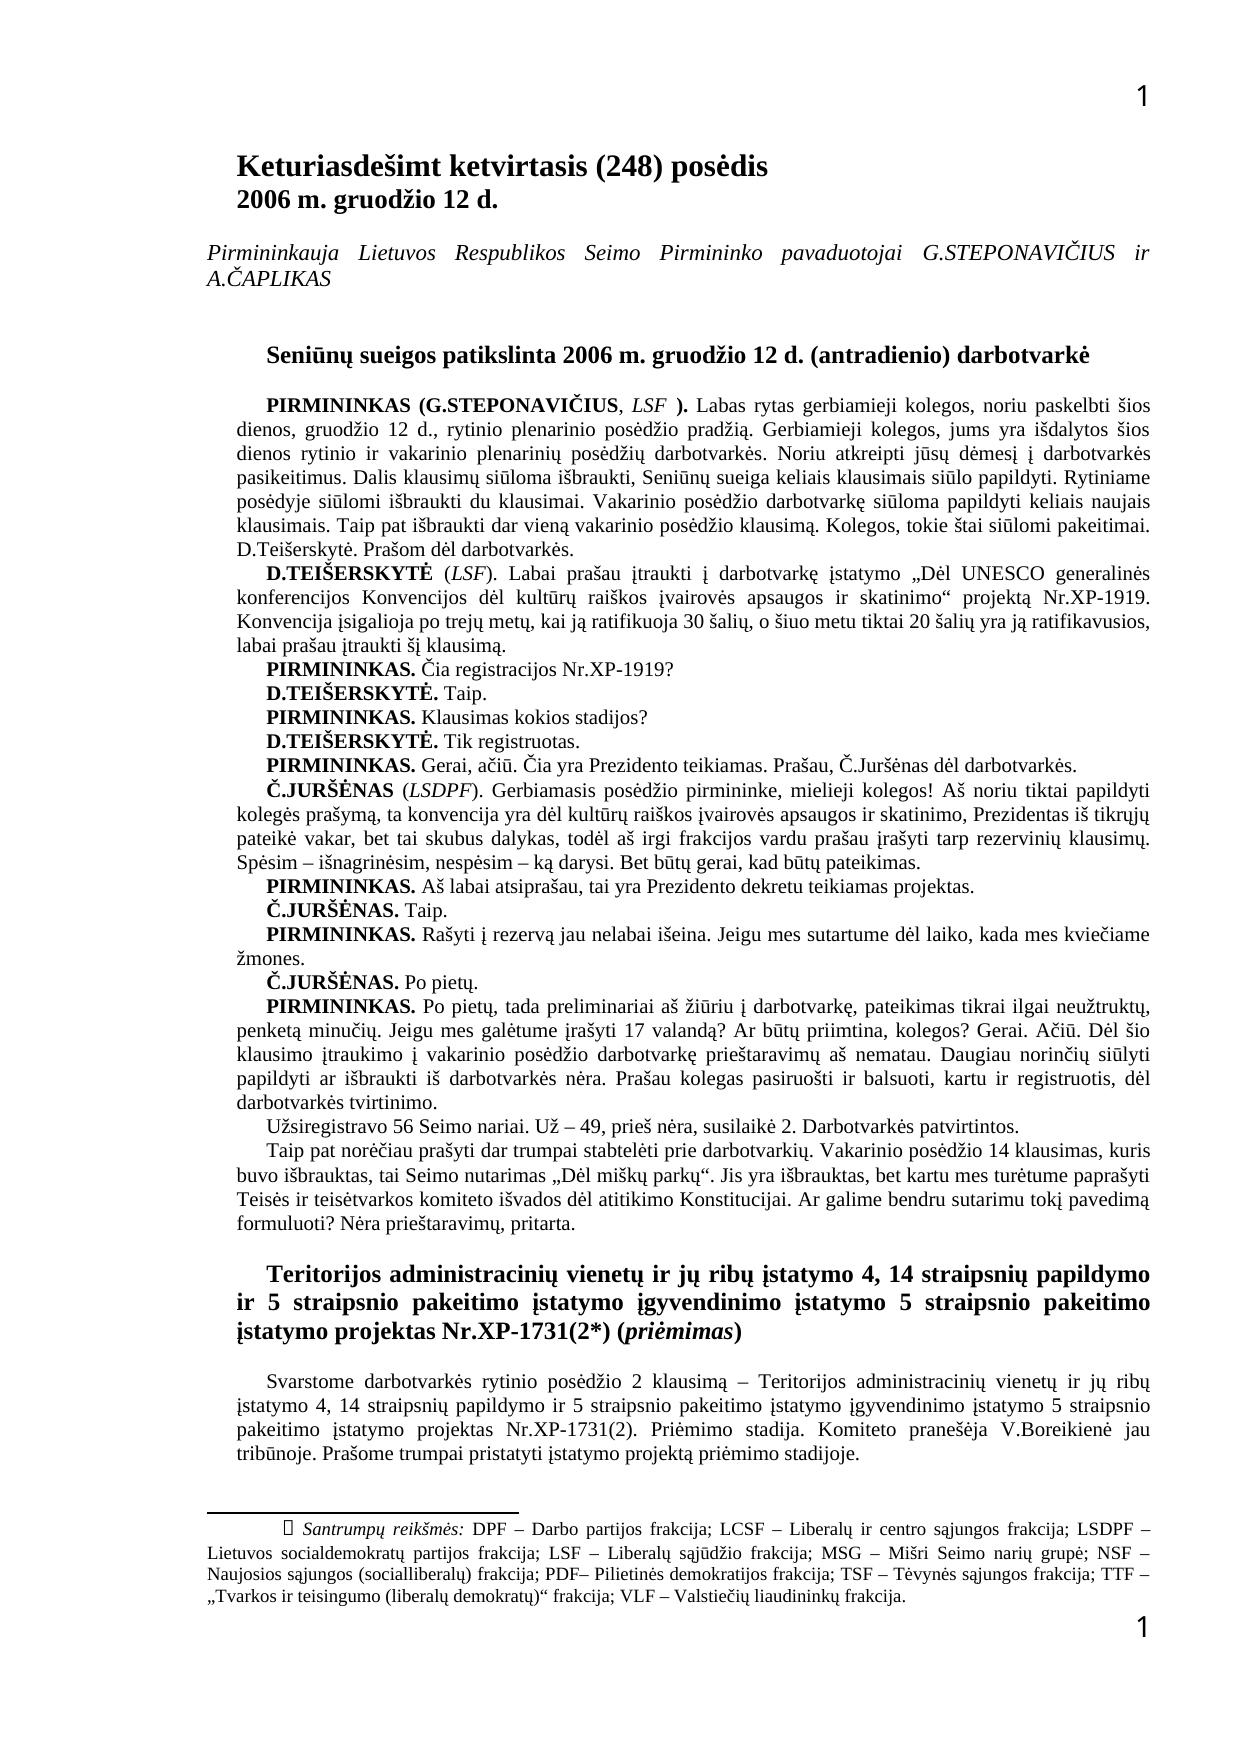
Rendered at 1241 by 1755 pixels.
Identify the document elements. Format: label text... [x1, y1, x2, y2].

text PIRMININKAS. Čia registracijos Nr.XP-1919? [236, 657, 1152, 681]
text Santrumpų reikšmės: DPF – Darbo partijos frakcija; LCSF – Liberalų ir centro sąjungos frakcija; LSDPF – Lietuvos socialdemokratų partijos frakcija; LSF – Liberalų sąjūdžio frakcija; MSG – Mišri Seimo narių grupė; NSF – Naujosios sąjungos (socialliberalų) frakcija; PDF– Pilietinės demokratijos frakcija; TSF – Tėvynės sąjungos frakcija; TTF – „Tvarkos ir teisingumo (liberalų demokratų)“ frakcija; VLF – Valstiečių liaudininkų frakcija. [207, 1513, 1152, 1606]
text PIRMININKAS. Gerai, ačiū. Čia yra Prezidento teikiamas. Prašau, Č.Juršėnas dėl darbotvarkės. [236, 753, 1152, 777]
text Užsiregistravo 56 Seimo nariai. Už – 49, prieš nėra, susilaikė 2. Darbotvarkės patvirtintos. [236, 1114, 1152, 1138]
text PIRMININKAS. Po pietų, tada preliminariai aš žiūriu į darbotvarkę, pateikimas tikrai ilgai neužtruktų, penketą minučių. Jeigu mes galėtume įrašyti 17 valandą? Ar būtų priimtina, kolegos? Gerai. Ačiū. Dėl šio klausimo įtraukimo į vakarinio posėdžio darbotvarkę prieštaravimų aš nematau. Daugiau norinčių siūlyti papildyti ar išbraukti iš darbotvarkės nėra. Prašau kolegas pasiruošti ir balsuoti, kartu ir registruotis, dėl darbotvarkės tvirtinimo. [236, 994, 1152, 1114]
text PIRMININKAS. Aš labai atsiprašau, tai yra Prezidento dekretu teikiamas projektas. [236, 874, 1152, 898]
text Č.JURŠĖNAS. Po pietų. [236, 970, 1152, 994]
text Svarstome darbotvarkės rytinio posėdžio 2 klausimą – Teritorijos administracinių vienetų ir jų ribų įstatymo 4, 14 straipsnių papildymo ir 5 straipsnio pakeitimo įstatymo įgyvendinimo įstatymo 5 straipsnio pakeitimo įstatymo projektas Nr.XP-1731(2). Priėmimo stadija. Komiteto pranešėja V.Boreikienė jau tribūnoje. Prašome trumpai pristatyti įstatymo projektą priėmimo stadijoje. [236, 1369, 1152, 1465]
text PIRMININKAS (G.STEPONAVIČIUS, LSF). Labas rytas gerbiamieji kolegos, noriu paskelbti šios dienos, gruodžio 12 d., rytinio plenarinio posėdžio pradžią. Gerbiamieji kolegos, jums yra išdalytos šios dienos rytinio ir vakarinio plenarinių posėdžių darbotvarkės. Noriu atkreipti jūsų dėmesį į darbotvarkės pasikeitimus. Dalis klausimų siūloma išbraukti, Seniūnų sueiga keliais klausimais siūlo papildyti. Rytiniame posėdyje siūlomi išbraukti du klausimai. Vakarinio posėdžio darbotvarkę siūloma papildyti keliais naujais klausimais. Taip pat išbraukti dar vieną vakarinio posėdžio klausimą. Kolegos, tokie štai siūlomi pakeitimai. D.Teišerskytė. Prašom dėl darbotvarkės. [236, 392, 1152, 561]
text Keturiasdešimt ketvirtasis (248) posėdis 2006 m. gruodžio 12 d. [236, 148, 1152, 215]
text D.TEIŠERSKYTĖ (LSF). Labai prašau įtraukti į darbotvarkę įstatymo „Dėl UNESCO generalinės konferencijos Konvencijos dėl kultūrų raiškos įvairovės apsaugos ir skatinimo“ projektą Nr.XP-1919. Konvencija įsigalioja po trejų metų, kai ją ratifikuoja 30 šalių, o šiuo metu tiktai 20 šalių yra ją ratifikavusios, labai prašau įtraukti šį klausimą. [236, 561, 1152, 657]
text D.TEIŠERSKYTĖ. Taip. [236, 681, 1152, 705]
text Pirmininkauja Lietuvos Respublikos Seimo Pirmininko pavaduotojai G.STEPONAVIČIUS ir A.ČAPLIKAS [207, 239, 1152, 292]
text D.TEIŠERSKYTĖ. Tik registruotas. [236, 729, 1152, 753]
text Seniūnų sueigos patikslinta 2006 m. gruodžio 12 d. (antradienio) darbotvarkė [236, 340, 1152, 368]
text PIRMININKAS. Rašyti į rezervą jau nelabai išeina. Jeigu mes sutartume dėl laiko, kada mes kviečiame žmones. [236, 922, 1152, 970]
text PIRMININKAS. Klausimas kokios stadijos? [236, 705, 1152, 729]
text Č.JURŠĖNAS. Taip. [236, 898, 1152, 922]
text Č.JURŠĖNAS (LSDPF). Gerbiamasis posėdžio pirmininke, mielieji kolegos! Aš noriu tiktai papildyti kolegės prašymą, ta konvencija yra dėl kultūrų raiškos įvairovės apsaugos ir skatinimo, Prezidentas iš tikrųjų pateikė vakar, bet tai skubus dalykas, todėl aš irgi frakcijos vardu prašau įrašyti tarp rezervinių klausimų. Spėsim – išnagrinėsim, nespėsim – ką darysi. Bet būtų gerai, kad būtų pateikimas. [236, 777, 1152, 874]
text Taip pat norėčiau prašyti dar trumpai stabtelėti prie darbotvarkių. Vakarinio posėdžio 14 klausimas, kuris buvo išbrauktas, tai Seimo nutarimas „Dėl miškų parkų“. Jis yra išbrauktas, bet kartu mes turėtume paprašyti Teisės ir teisėtvarkos komiteto išvados dėl atitikimo Konstitucijai. Ar galime bendru sutarimu tokį pavedimą formuluoti? Nėra prieštaravimų, pritarta. [236, 1138, 1152, 1235]
text Teritorijos administracinių vienetų ir jų ribų įstatymo 4, 14 straipsnių papildymo ir 5 straipsnio pakeitimo įstatymo įgyvendinimo įstatymo 5 straipsnio pakeitimo įstatymo projektas Nr.XP-1731(2*) (priėmimas) [236, 1259, 1152, 1345]
